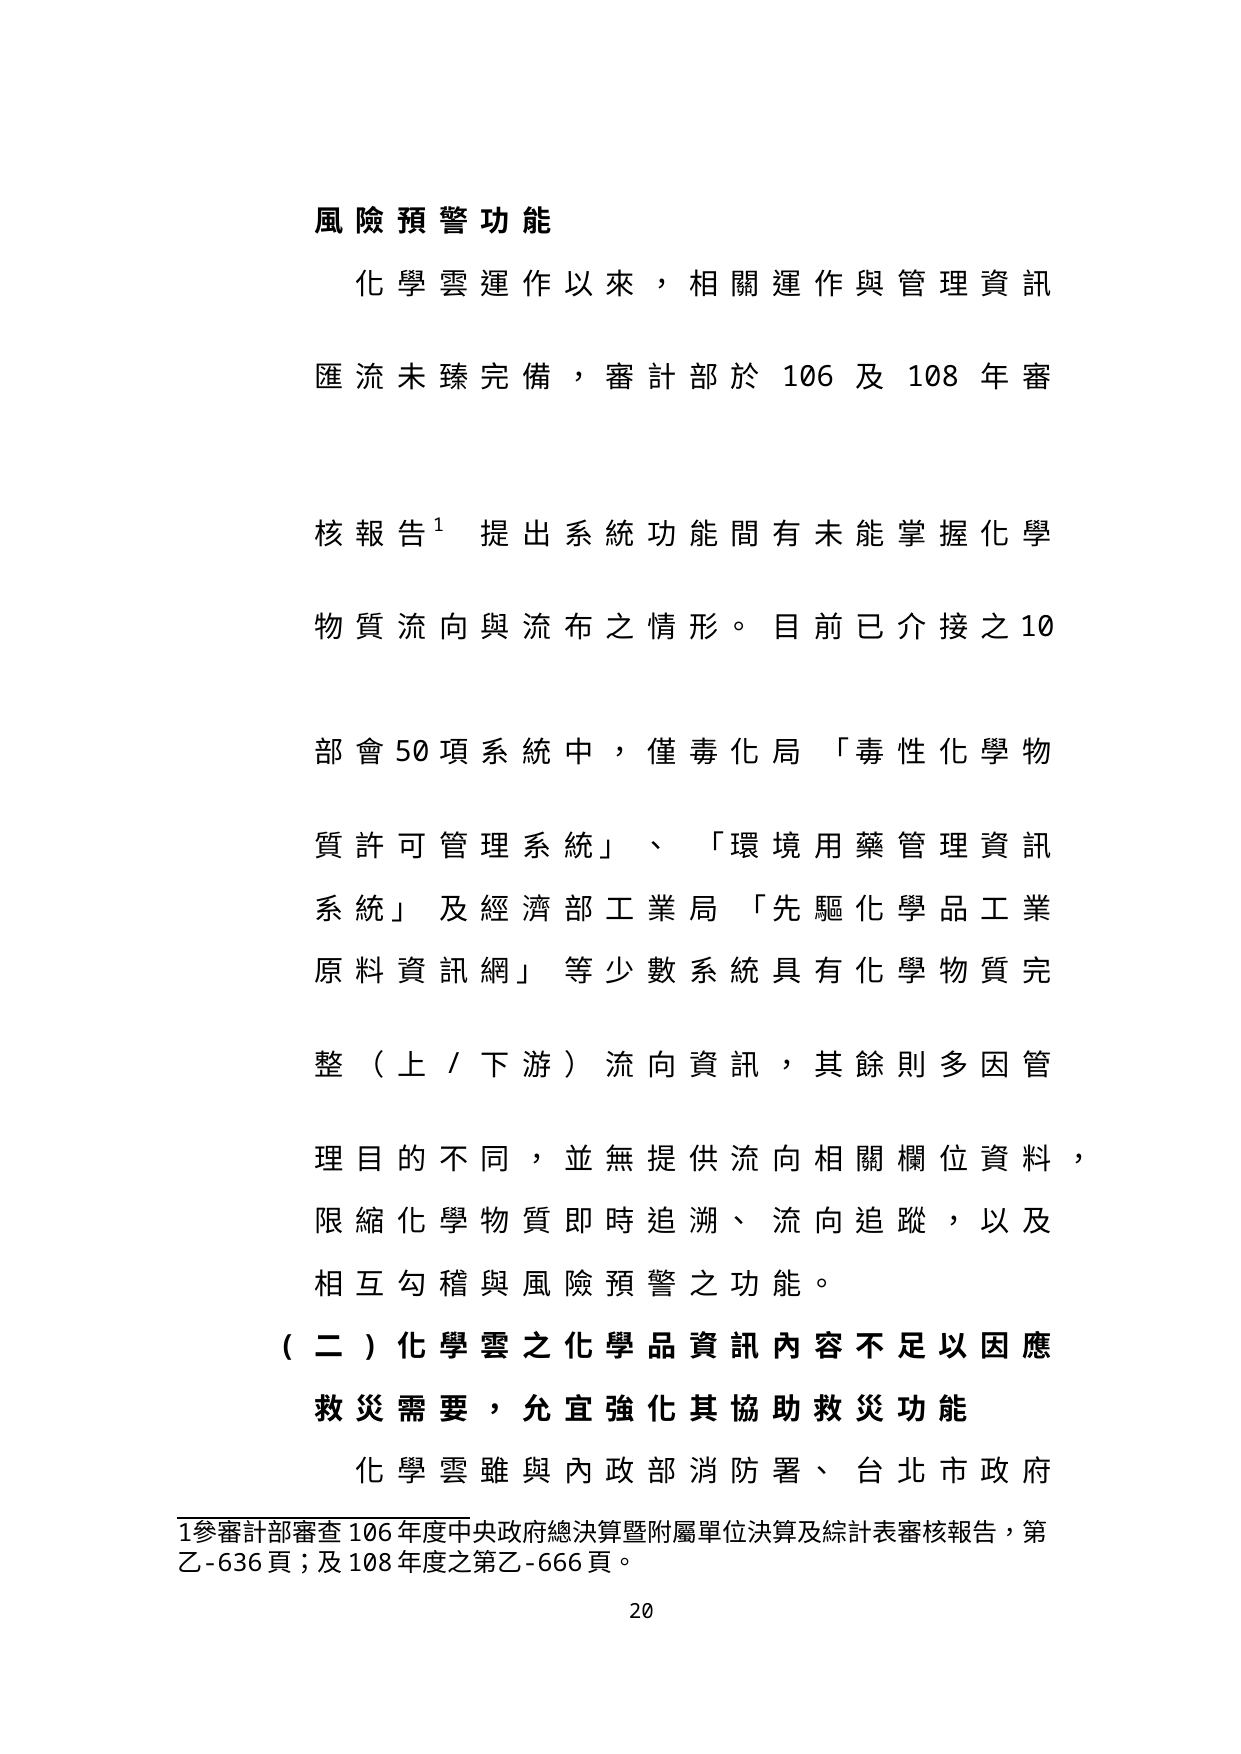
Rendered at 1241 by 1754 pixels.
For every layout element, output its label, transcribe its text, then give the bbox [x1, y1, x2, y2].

text 化學雲雖與內政部消防署、台北市政府消防局、新北市政府消防局、桃園市政府消防局、台中市政府消防局之「消防安全檢查列管系統」介接(詳表1，第41-45項資訊系統)，冀透過化學雲系統，於災害應變時可快速提供相關資料予消防單位，供消防機關指揮官於災害現場研判並執行相關因應作為。 [271, 1427, 1058, 1490]
text 參審計部審查106年度中央政府總決算暨附屬單位決算及綜計表審核報告，第乙-636頁；及108年度之第乙-666頁。 [177, 1518, 1063, 1577]
text 化學雲運作以來，相關運作與管理資訊匯流未臻完備，審計部於106及108年審核報告提出系統功能間有未能掌握化學物質流向與流布之情形。目前已介接之10部會50項系統中，僅毒化局「毒性化學物質許可管理系統」、「環境用藥管理資訊系統」及經濟部工業局「先驅化學品工業原料資訊網」等少數系統具有化學物質完整（上/下游）流向資訊，其餘則多因管理目的不同，並無提供流向相關欄位資料，限縮化學物質即時追溯、流向追蹤，以及相互勾稽與風險預警之功能。 [271, 240, 1058, 1302]
text 風險預警功能 [242, 177, 1058, 240]
text (二)化學雲之化學品資訊內容不足以因應救災需要，允宜強化其協助救災功能 [242, 1302, 1058, 1427]
